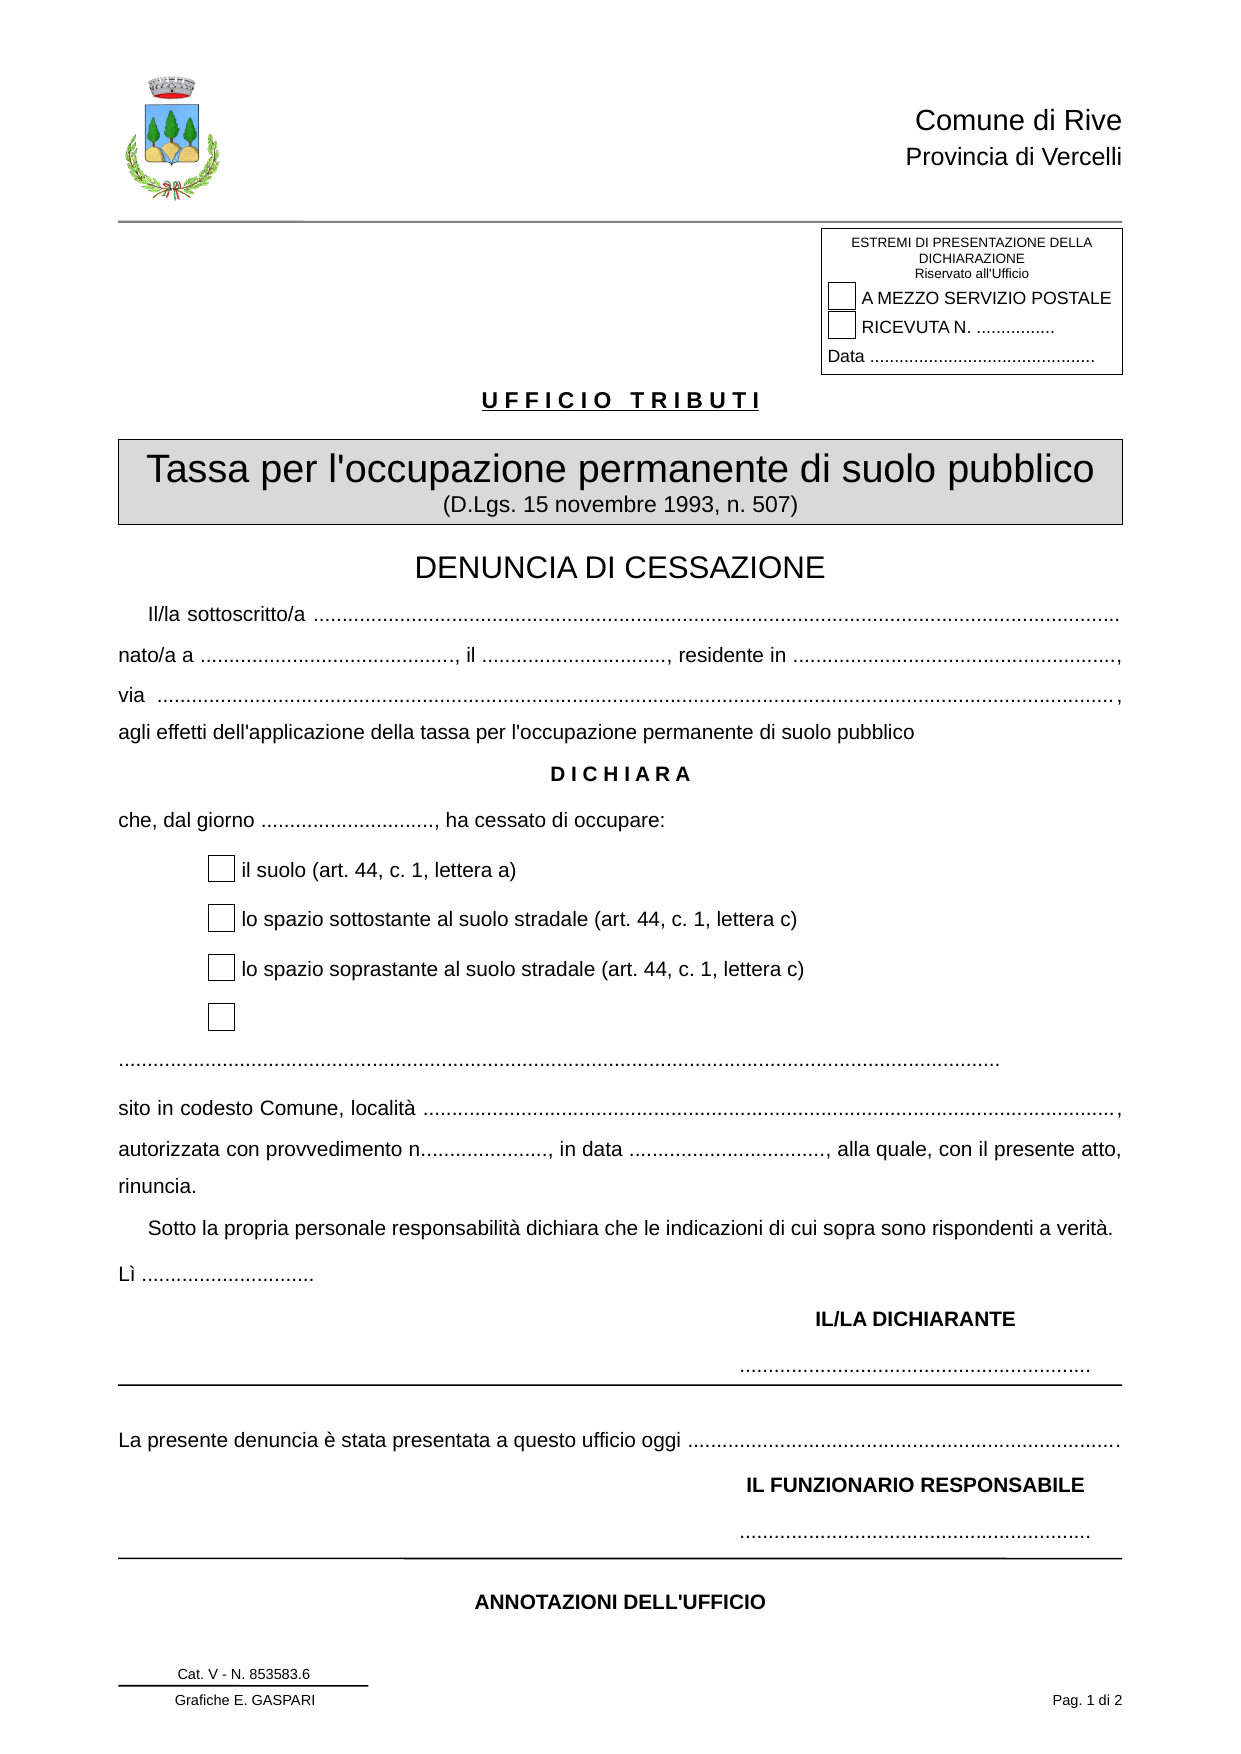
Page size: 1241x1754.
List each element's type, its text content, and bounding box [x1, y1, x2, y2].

text Sotto la propria personale responsabilità dichiara che le indicazioni di cui sopra sono rispondenti a verità. [118, 1216, 1122, 1240]
text ......................................................................................................................................................... [118, 1002, 1122, 1071]
text Lì .............................. [118, 1258, 1122, 1287]
table_header ESTREMI DI PRESENTAZIONE DELLA DICHIARAZIONE Riservato all'Ufficio A MEZZO SERVIZIO POSTALE RICEVUTA N. ................ Data .............................................. [822, 229, 1122, 374]
subtitle ANNOTAZIONI DELL'UFFICIO [118, 1590, 1122, 1614]
text IL/LA DICHIARANTE [709, 1307, 1122, 1331]
text che, dal giorno .............................., ha cessato di occupare: [118, 804, 1122, 833]
subtitle D I C H I A R A [118, 762, 1122, 786]
subtitle DENUNCIA DI CESSAZIONE [118, 549, 1122, 585]
text Provincia di Vercelli [224, 142, 1122, 171]
table_header Tassa per l'occupazione permanente di suolo pubblico (D.Lgs. 15 novembre 1993, n. 507) [119, 440, 1122, 523]
text lo spazio sottostante al suolo stradale (art. 44, c. 1, lettera c) [118, 903, 1122, 932]
text il suolo (art. 44, c. 1, lettera a) [118, 854, 1122, 883]
text ............................................................. [709, 1515, 1122, 1544]
text Il/la sottoscritto/a ............................................................................................................................................ nato/a a ............................................, il ................................, residente in ........................................................, via ......................................................................................................................................................................, agli effetti dell'applicazione della tassa per l'occupazione permanente di suolo pubblico [118, 598, 1122, 744]
text sito in codesto Comune, località ........................................................................................................................, autorizzata con provvedimento n......................, in data .................................., alla quale, con il presente atto, rinuncia. [118, 1092, 1122, 1197]
text Comune di Rive [224, 103, 1122, 137]
text La presente denuncia è stata presentata a questo ufficio oggi ........................................................................... [118, 1424, 1122, 1453]
picture [122, 73, 224, 204]
subtitle IL FUNZIONARIO RESPONSABILE [709, 1473, 1122, 1497]
text lo spazio soprastante al suolo stradale (art. 44, c. 1, lettera c) [118, 953, 1122, 981]
table_header [118, 228, 821, 374]
text ............................................................. [709, 1349, 1122, 1378]
subtitle U F F I C I O T R I B U T I [118, 387, 1122, 413]
